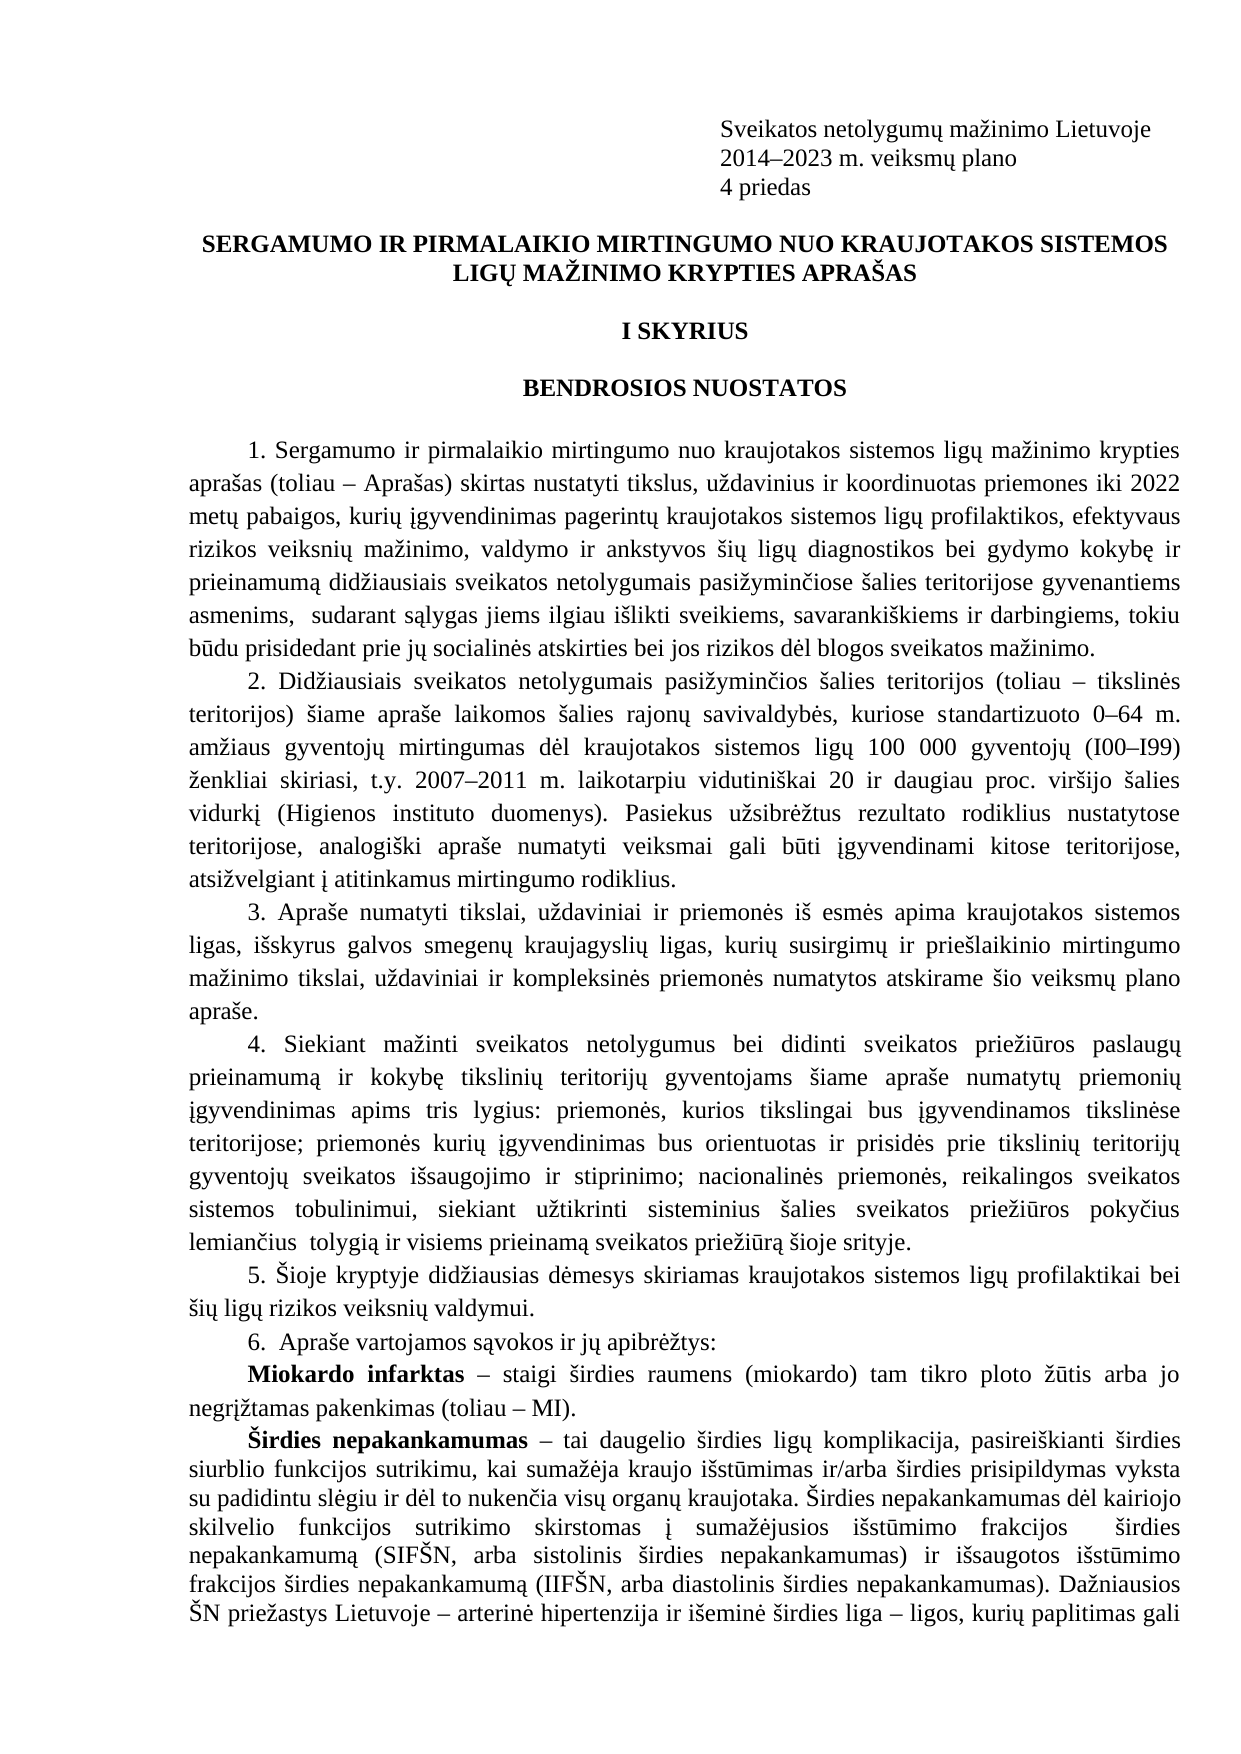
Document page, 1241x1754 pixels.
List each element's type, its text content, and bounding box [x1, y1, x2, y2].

text 4 priedas [188, 172, 1181, 201]
text 2. Didžiausiais sveikatos netolygumais pasižyminčios šalies teritorijos (toliau – tikslinės teritorijos) šiame apraše laikomos šalies rajonų savivaldybės, kuriose standartizuoto 0–64 m. amžiaus gyventojų mirtingumas dėl kraujotakos sistemos ligų 100 000 gyventojų (I00–I99) ženkliai skiriasi, t.y. 2007–2011 m. laikotarpiu vidutiniškai 20 ir daugiau proc. viršijo šalies vidurkį (Higienos instituto duomenys). Pasiekus užsibrėžtus rezultato rodiklius nustatytose teritorijose, analogiški apraše numatyti veiksmai gali būti įgyvendinami kitose teritorijose, atsižvelgiant į atitinkamus mirtingumo rodiklius. [188, 666, 1181, 893]
text Širdies nepakankamumas – tai daugelio širdies ligų komplikacija, pasireiškianti širdies siurblio funkcijos sutrikimu, kai sumažėja kraujo išstūmimas ir/arba širdies prisipildymas vyksta su padidintu slėgiu ir dėl to nukenčia visų organų kraujotaka. Širdies nepakankamumas dėl kairiojo skilvelio funkcijos sutrikimo skirstomas į sumažėjusios išstūmimo frakcijos širdies nepakankamumą (SIFŠN, arba sistolinis širdies nepakankamumas) ir išsaugotos išstūmimo frakcijos širdies nepakankamumą (IIFŠN, arba diastolinis širdies nepakankamumas). Dažniausios ŠN priežastys Lietuvoje – arterinė hipertenzija ir išeminė širdies liga – ligos, kurių paplitimas gali [188, 1426, 1181, 1627]
text 2014–2023 m. veiksmų plano [188, 143, 1181, 172]
text 4. Siekiant mažinti sveikatos netolygumus bei didinti sveikatos priežiūros paslaugų prieinamumą ir kokybę tikslinių teritorijų gyventojams šiame apraše numatytų priemonių įgyvendinimas apims tris lygius: priemonės, kurios tikslingai bus įgyvendinamos tikslinėse teritorijose; priemonės kurių įgyvendinimas bus orientuotas ir prisidės prie tikslinių teritorijų gyventojų sveikatos išsaugojimo ir stiprinimo; nacionalinės priemonės, reikalingos sveikatos sistemos tobulinimui, siekiant užtikrinti sisteminius šalies sveikatos priežiūros pokyčius lemiančius tolygią ir visiems prieinamą sveikatos priežiūrą šioje srityje. [188, 1029, 1181, 1256]
text BENDROSIOS NUOSTATOS [188, 373, 1181, 402]
text Sveikatos netolygumų mažinimo Lietuvoje [188, 114, 1181, 143]
text I SKYRIUS [188, 316, 1181, 344]
text 1. Sergamumo ir pirmalaikio mirtingumo nuo kraujotakos sistemos ligų mažinimo krypties aprašas (toliau – Aprašas) skirtas nustatyti tikslus, uždavinius ir koordinuotas priemones iki 2022 metų pabaigos, kurių įgyvendinimas pagerintų kraujotakos sistemos ligų profilaktikos, efektyvaus rizikos veiksnių mažinimo, valdymo ir ankstyvos šių ligų diagnostikos bei gydymo kokybę ir prieinamumą didžiausiais sveikatos netolygumais pasižyminčiose šalies teritorijose gyvenantiems asmenims, sudarant sąlygas jiems ilgiau išlikti sveikiems, savarankiškiems ir darbingiems, tokiu būdu prisidedant prie jų socialinės atskirties bei jos rizikos dėl blogos sveikatos mažinimo. [188, 435, 1181, 662]
text 3. Apraše numatyti tikslai, uždaviniai ir priemonės iš esmės apima kraujotakos sistemos ligas, išskyrus galvos smegenų kraujagyslių ligas, kurių susirgimų ir priešlaikinio mirtingumo mažinimo tikslai, uždaviniai ir kompleksinės priemonės numatytos atskirame šio veiksmų plano apraše. [188, 897, 1181, 1025]
text 6. Apraše vartojamos sąvokos ir jų apibrėžtys: [188, 1327, 1181, 1355]
text 5. Šioje kryptyje didžiausias dėmesys skiriamas kraujotakos sistemos ligų profilaktikai bei šių ligų rizikos veiksnių valdymui. [188, 1261, 1181, 1322]
text Miokardo infarktas – staigi širdies raumens (miokardo) tam tikro ploto žūtis arba jo negrįžtamas pakenkimas (toliau – MI). [188, 1359, 1181, 1421]
text SERGAMUMO IR PIRMALAIKIO MIRTINGUMO NUO KRAUJOTAKOS SISTEMOS LIGŲ MAŽINIMO KRYPTIES APRAŠAS [188, 229, 1181, 287]
